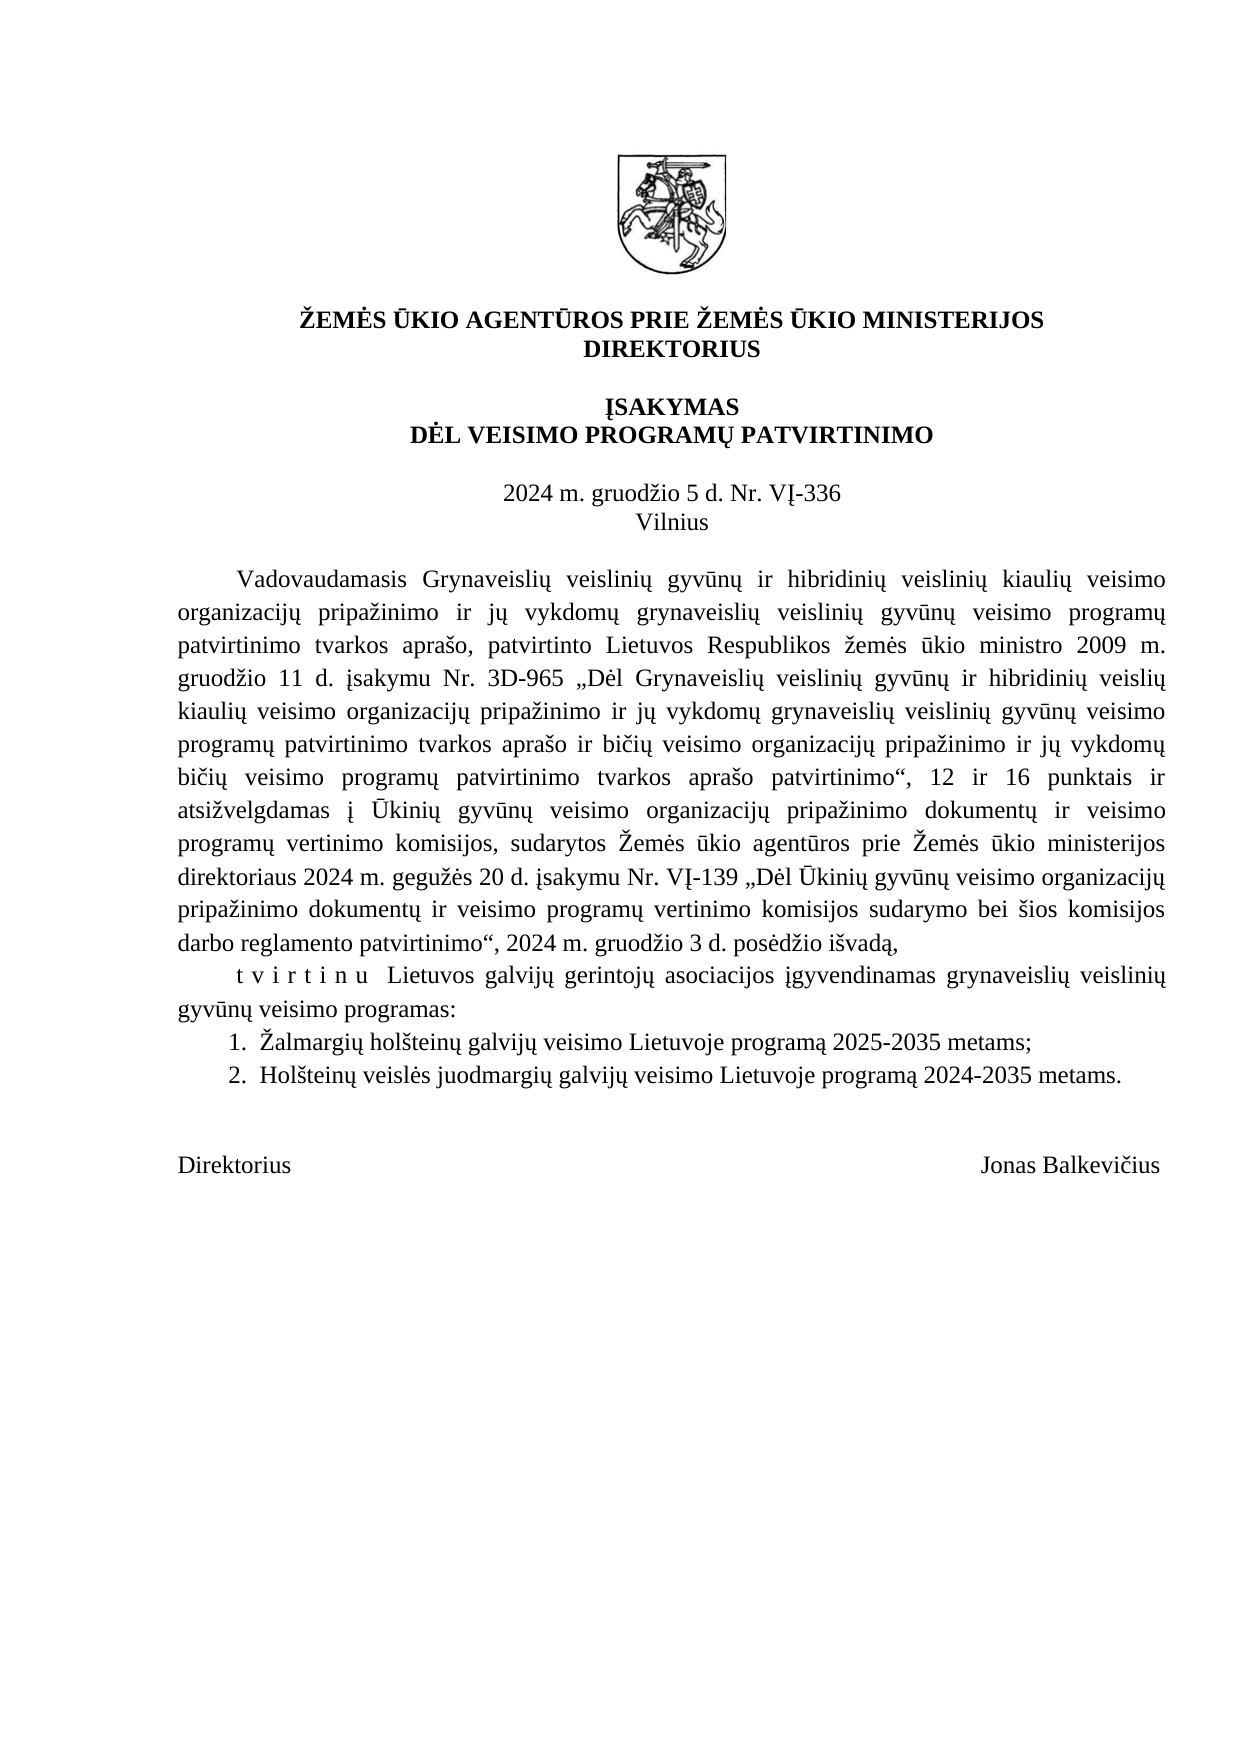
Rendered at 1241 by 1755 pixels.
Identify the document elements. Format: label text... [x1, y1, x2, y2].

text 1. Žalmargių holšteinų galvijų veisimo Lietuvoje programą 2025-2035 metams; [228, 1027, 1167, 1055]
text tvirtinu Lietuvos galvijų gerintojų asociacijos įgyvendinamas grynaveislių veislinių gyvūnų veisimo programas: [177, 961, 1167, 1022]
text 2. Holšteinų veislės juodmargių galvijų veisimo Lietuvoje programą 2024-2035 metams. [228, 1060, 1167, 1088]
text Vilnius [177, 507, 1167, 536]
text DĖL VEISIMO PROGRAMŲ PATVIRTINIMO [177, 421, 1167, 449]
text DIREKTORIUS [177, 334, 1167, 363]
text ĮSAKYMAS [177, 392, 1167, 421]
text 2024 m. gruodžio 5 d. Nr. VĮ-336 [177, 478, 1167, 507]
text ŽEMĖS ŪKIO AGENTŪROS PRIE ŽEMĖS ŪKIO MINISTERIJOS [177, 306, 1167, 334]
text Direktorius Jonas Balkevičius [177, 1150, 1167, 1179]
text Vadovaudamasis Grynaveislių veislinių gyvūnų ir hibridinių veislinių kiaulių veisimo organizacijų pripažinimo ir jų vykdomų grynaveislių veislinių gyvūnų veisimo programų patvirtinimo tvarkos aprašo, patvirtinto Lietuvos Respublikos žemės ūkio ministro 2009 m. gruodžio 11 d. įsakymu Nr. 3D-965 „Dėl Grynaveislių veislinių gyvūnų ir hibridinių veislių kiaulių veisimo organizacijų pripažinimo ir jų vykdomų grynaveislių veislinių gyvūnų veisimo programų patvirtinimo tvarkos aprašo ir bičių veisimo organizacijų pripažinimo ir jų vykdomų bičių veisimo programų patvirtinimo tvarkos aprašo patvirtinimo“, 12 ir 16 punktais ir atsižvelgdamas į Ūkinių gyvūnų veisimo organizacijų pripažinimo dokumentų ir veisimo programų vertinimo komisijos, sudarytos Žemės ūkio agentūros prie Žemės ūkio ministerijos direktoriaus 2024 m. gegužės 20 d. įsakymu Nr. VĮ-139 „Dėl Ūkinių gyvūnų veisimo organizacijų pripažinimo dokumentų ir veisimo programų vertinimo komisijos sudarymo bei šios komisijos darbo reglamento patvirtinimo“, 2024 m. gruodžio 3 d. posėdžio išvadą, [177, 564, 1167, 956]
